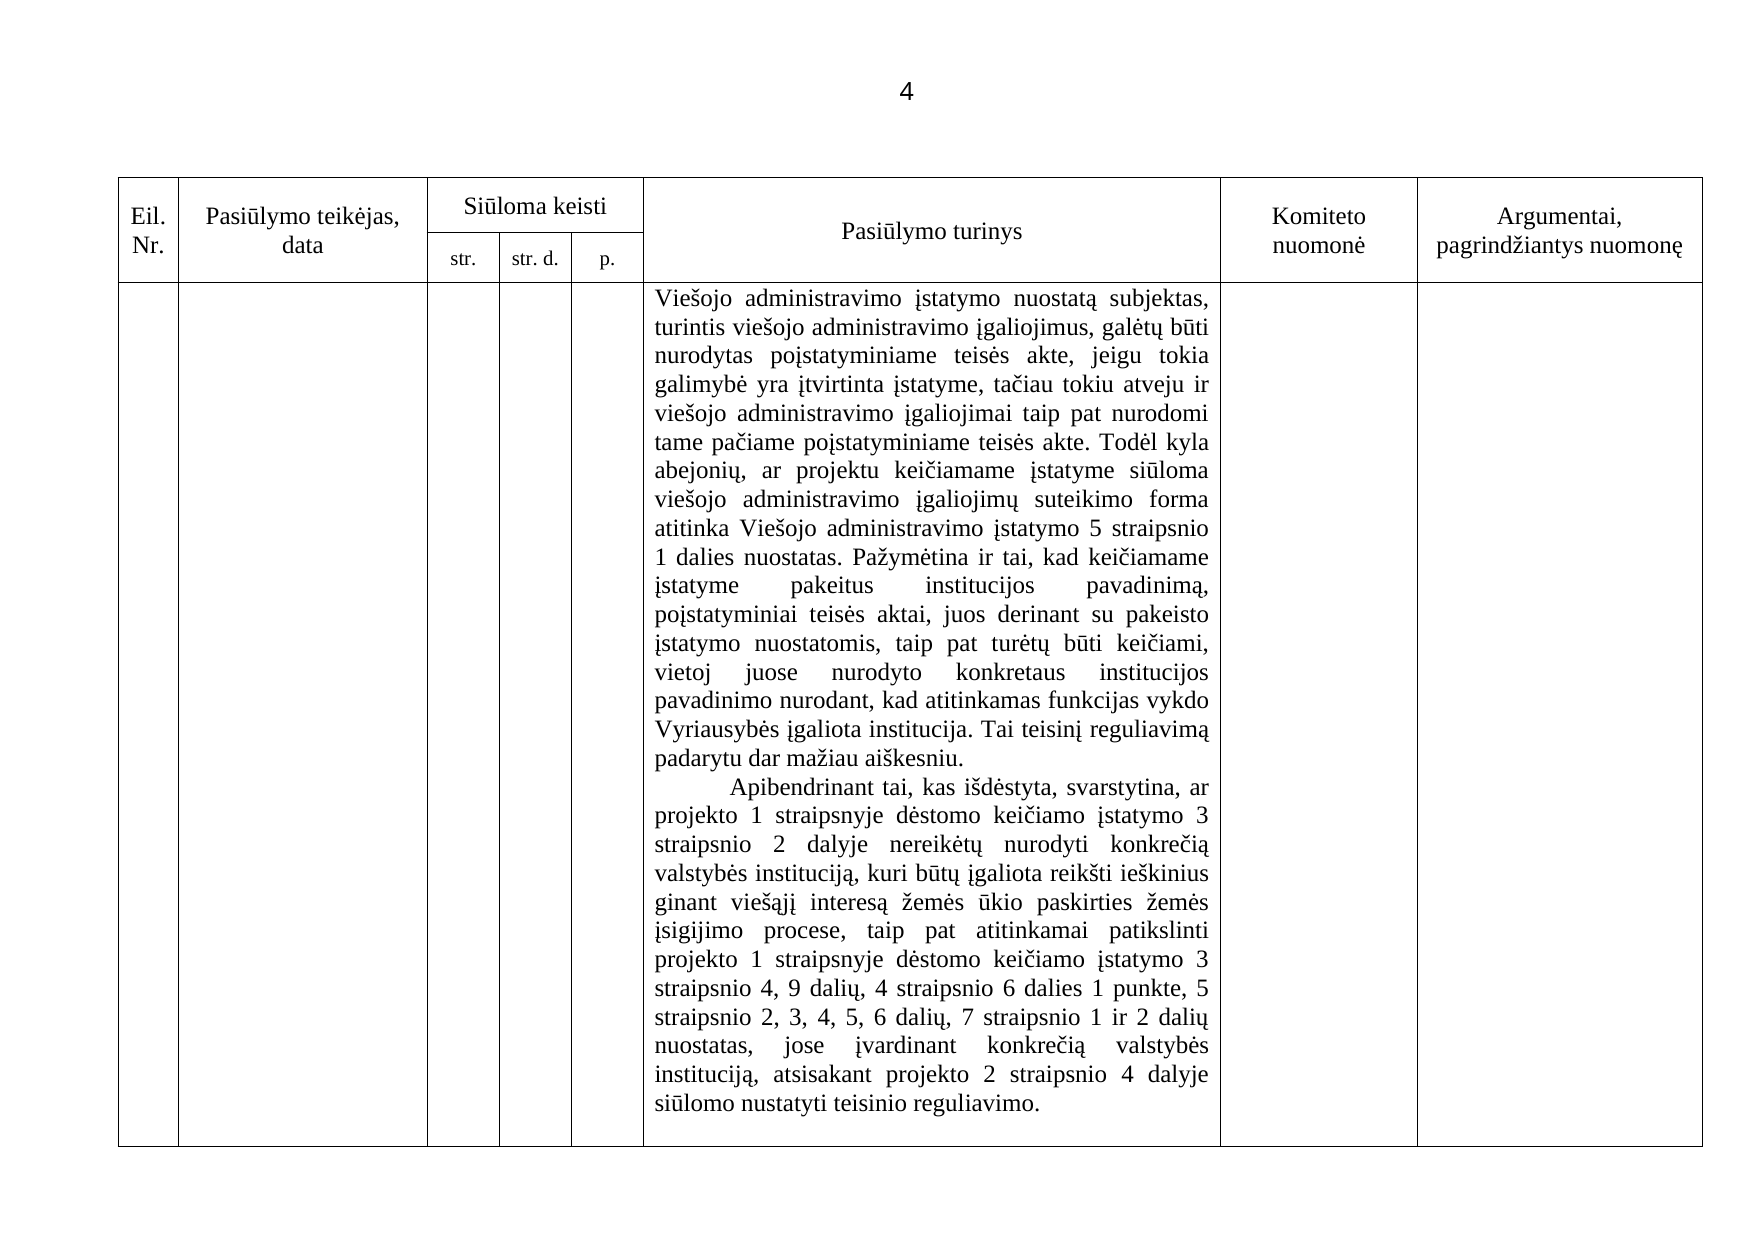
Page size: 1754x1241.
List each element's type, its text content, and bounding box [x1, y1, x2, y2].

table_cell p. [572, 233, 643, 282]
table_cell [1418, 283, 1702, 1146]
table_header Pasiūlymo turinys [644, 178, 1220, 282]
table_cell [119, 283, 178, 1146]
table_cell [572, 283, 643, 1146]
table_cell [179, 283, 427, 1146]
table_cell [1221, 283, 1417, 1146]
table_cell str. [428, 233, 499, 282]
table_header Pasiūlymo teikėjas, data [179, 178, 427, 282]
table_header Argumentai, pagrindžiantys nuomonę [1418, 178, 1702, 282]
table_cell [428, 283, 499, 1146]
table_header Komiteto nuomonė [1221, 178, 1417, 282]
table_cell str. d. [500, 233, 571, 282]
table_cell Viešojo administravimo įstatymo nuostatą subjektas, turintis viešojo administravimo įgaliojimus, galėtų būti nurodytas poįstatyminiame teisės akte, jeigu tokia galimybė yra įtvirtinta įstatyme, tačiau tokiu atveju ir viešojo administravimo įgaliojimai taip pat nurodomi tame pačiame poįstatyminiame teisės akte. Todėl kyla abejonių, ar projektu keičiamame įstatyme siūloma viešojo administravimo įgaliojimų suteikimo forma atitinka Viešojo administravimo įstatymo 5 straipsnio 1 dalies nuostatas. Pažymėtina ir tai, kad keičiamame įstatyme pakeitus institucijos pavadinimą, poįstatyminiai teisės aktai, juos derinant su pakeisto įstatymo nuostatomis, taip pat turėtų būti keičiami, vietoj juose nurodyto konkretaus institucijos pavadinimo nurodant, kad atitinkamas funkcijas vykdo Vyriausybės įgaliota institucija. Tai teisinį reguliavimą padarytu dar mažiau aiškesniu. Apibendrinant tai, kas išdėstyta, svarstytina, ar projekto 1 straipsnyje dėstomo keičiamo įstatymo 3 straipsnio 2 dalyje nereikėtų nurodyti konkrečią valstybės instituciją, kuri būtų įgaliota reikšti ieškinius ginant viešąjį interesą žemės ūkio paskirties žemės įsigijimo procese, taip pat atitinkamai patikslinti projekto 1 straipsnyje dėstomo keičiamo įstatymo 3 straipsnio 4, 9 dalių, 4 straipsnio 6 dalies 1 punkte, 5 straipsnio 2, 3, 4, 5, 6 dalių, 7 straipsnio 1 ir 2 dalių nuostatas, jose įvardinant konkrečią valstybės instituciją, atsisakant projekto 2 straipsnio 4 dalyje siūlomo nustatyti teisinio reguliavimo. [644, 283, 1220, 1146]
table_cell [500, 283, 571, 1146]
table_header Siūloma keisti [428, 178, 643, 232]
table_header Eil. Nr. [119, 178, 178, 282]
